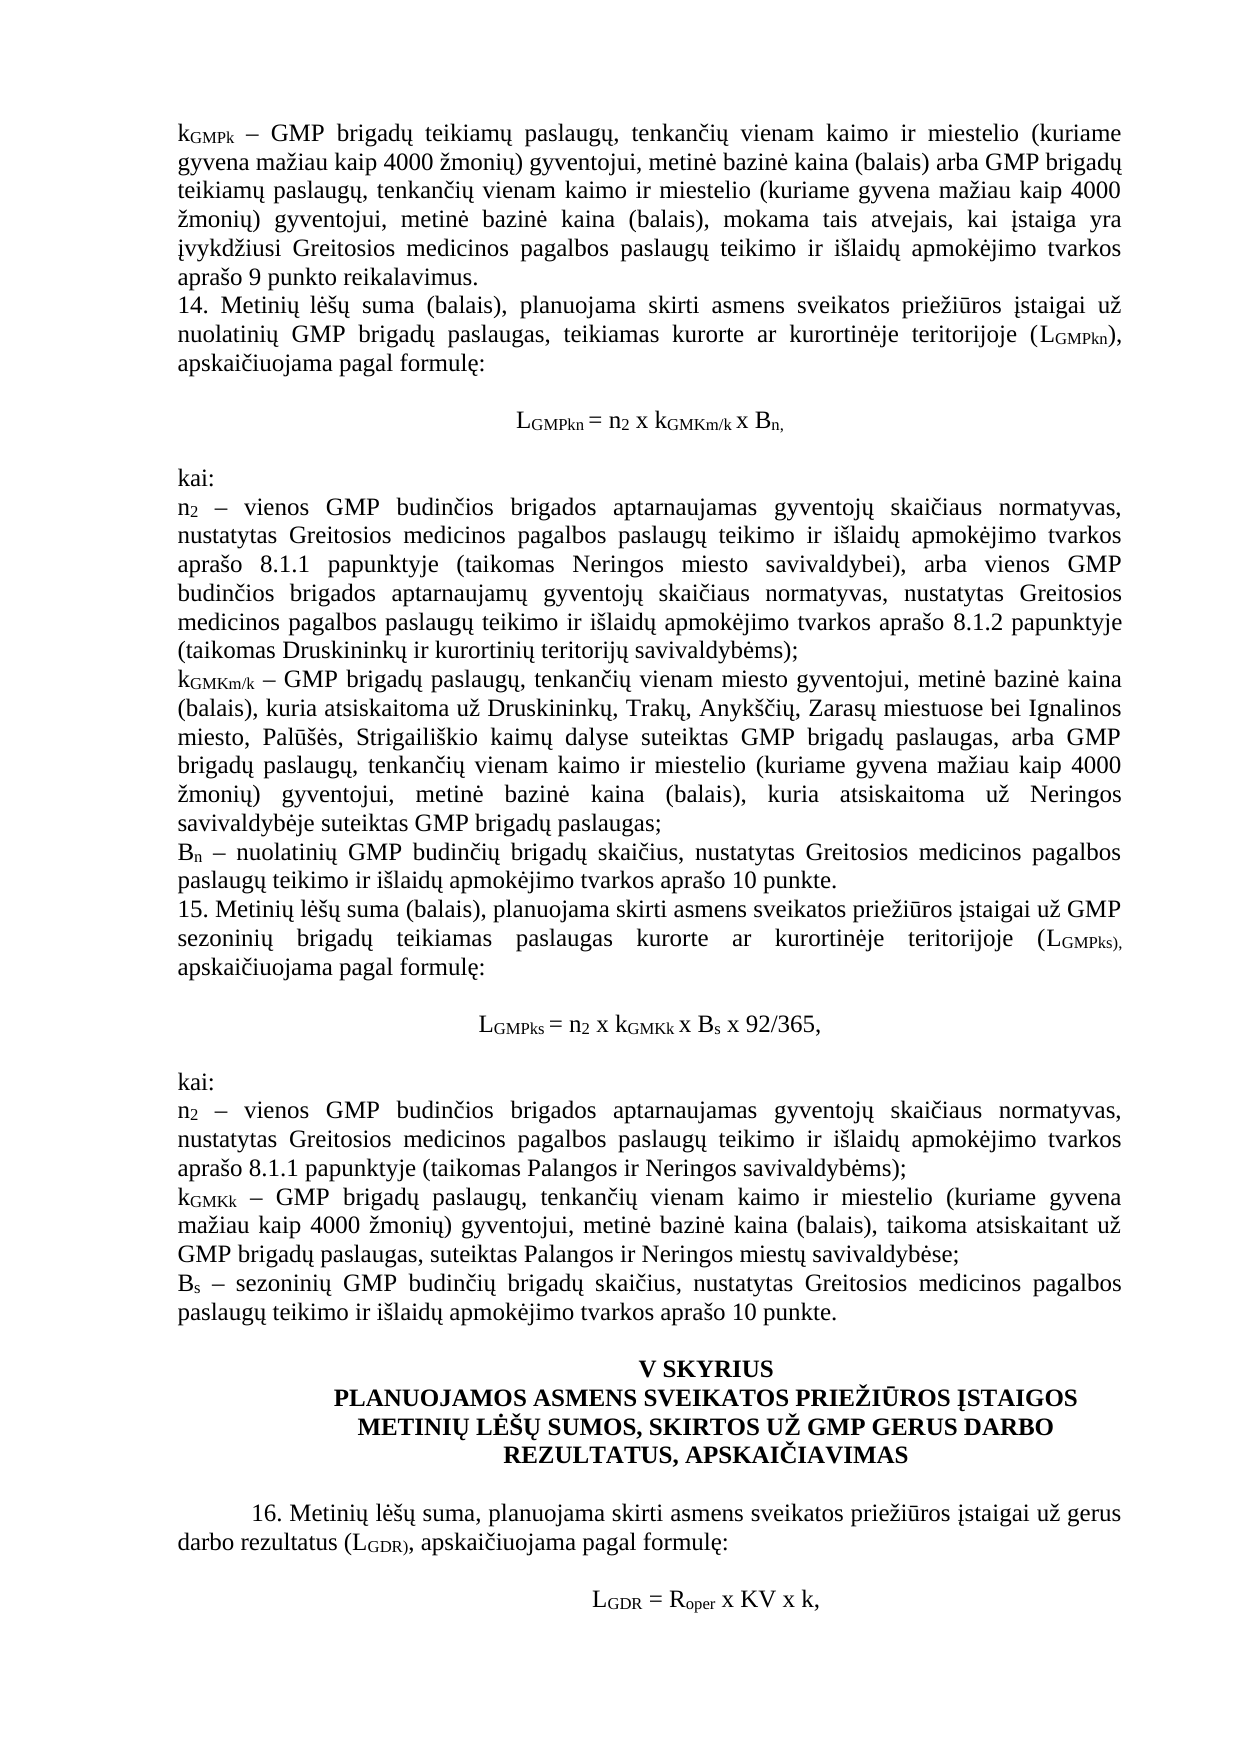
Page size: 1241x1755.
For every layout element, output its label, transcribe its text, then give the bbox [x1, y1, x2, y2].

text 14. Metinių lėšų suma (balais), planuojama skirti asmens sveikatos priežiūros įstaigai už nuolatinių GMP brigadų paslaugas, teikiamas kurorte ar kurortinėje teritorijoje (LGMPkn), apskaičiuojama pagal formulę: [177, 291, 1122, 377]
text kGMKm/k – GMP brigadų paslaugų, tenkančių vienam miesto gyventojui, metinė bazinė kaina (balais), kuria atsiskaitoma už Druskininkų, Trakų, Anykščių, Zarasų miestuose bei Ignalinos miesto, Palūšės, Strigailiškio kaimų dalyse suteiktas GMP brigadų paslaugas, arba GMP brigadų paslaugų, tenkančių vienam kaimo ir miestelio (kuriame gyvena mažiau kaip 4000 žmonių) gyventojui, metinė bazinė kaina (balais), kuria atsiskaitoma už Neringos savivaldybėje suteiktas GMP brigadų paslaugas; [177, 664, 1122, 837]
text kai: [177, 1067, 1122, 1096]
text 15. Metinių lėšų suma (balais), planuojama skirti asmens sveikatos priežiūros įstaigai už GMP sezoninių brigadų teikiamas paslaugas kurorte ar kurortinėje teritorijoje (LGMPks), apskaičiuojama pagal formulę: [177, 894, 1122, 981]
text n2 – vienos GMP budinčios brigados aptarnaujamas gyventojų skaičiaus normatyvas, nustatytas Greitosios medicinos pagalbos paslaugų teikimo ir išlaidų apmokėjimo tvarkos aprašo 8.1.1 papunktyje (taikomas Palangos ir Neringos savivaldybėms); [177, 1096, 1122, 1182]
text kGMPk – GMP brigadų teikiamų paslaugų, tenkančių vienam kaimo ir miestelio (kuriame gyvena mažiau kaip 4000 žmonių) gyventojui, metinė bazinė kaina (balais) arba GMP brigadų teikiamų paslaugų, tenkančių vienam kaimo ir miestelio (kuriame gyvena mažiau kaip 4000 žmonių) gyventojui, metinė bazinė kaina (balais), mokama tais atvejais, kai įstaiga yra įvykdžiusi Greitosios medicinos pagalbos paslaugų teikimo ir išlaidų apmokėjimo tvarkos aprašo 9 punkto reikalavimus. [177, 118, 1122, 291]
text kGMKk – GMP brigadų paslaugų, tenkančių vienam kaimo ir miestelio (kuriame gyvena mažiau kaip 4000 žmonių) gyventojui, metinė bazinė kaina (balais), taikoma atsiskaitant už GMP brigadų paslaugas, suteiktas Palangos ir Neringos miestų savivaldybėse; [177, 1182, 1122, 1268]
text LGDR = Roper x KV x k, [290, 1584, 1122, 1613]
text Bn – nuolatinių GMP budinčių brigadų skaičius, nustatytas Greitosios medicinos pagalbos paslaugų teikimo ir išlaidų apmokėjimo tvarkos aprašo 10 punkte. [177, 837, 1122, 894]
text Bs – sezoninių GMP budinčių brigadų skaičius, nustatytas Greitosios medicinos pagalbos paslaugų teikimo ir išlaidų apmokėjimo tvarkos aprašo 10 punkte. [177, 1268, 1122, 1326]
text LGMPkn = n2 x kGMKm/k x Bn, [177, 406, 1122, 434]
text LGMPks = n2 x kGMKk x Bs x 92/365, [177, 1009, 1122, 1038]
text PLANUOJAMOS ASMENS SVEIKATOS PRIEŽIŪROS ĮSTAIGOS METINIŲ LĖŠŲ SUMOS, SKIRTOS UŽ GMP GERUS DARBO REZULTATUS, APSKAIČIAVIMAS [290, 1383, 1122, 1469]
text 16. Metinių lėšų suma, planuojama skirti asmens sveikatos priežiūros įstaigai už gerus darbo rezultatus (LGDR), apskaičiuojama pagal formulę: [177, 1498, 1122, 1556]
text n2 – vienos GMP budinčios brigados aptarnaujamas gyventojų skaičiaus normatyvas, nustatytas Greitosios medicinos pagalbos paslaugų teikimo ir išlaidų apmokėjimo tvarkos aprašo 8.1.1 papunktyje (taikomas Neringos miesto savivaldybei), arba vienos GMP budinčios brigados aptarnaujamų gyventojų skaičiaus normatyvas, nustatytas Greitosios medicinos pagalbos paslaugų teikimo ir išlaidų apmokėjimo tvarkos aprašo 8.1.2 papunktyje (taikomas Druskininkų ir kurortinių teritorijų savivaldybėms); [177, 492, 1122, 664]
text V SKYRIUS [290, 1354, 1122, 1383]
text kai: [177, 463, 1122, 492]
